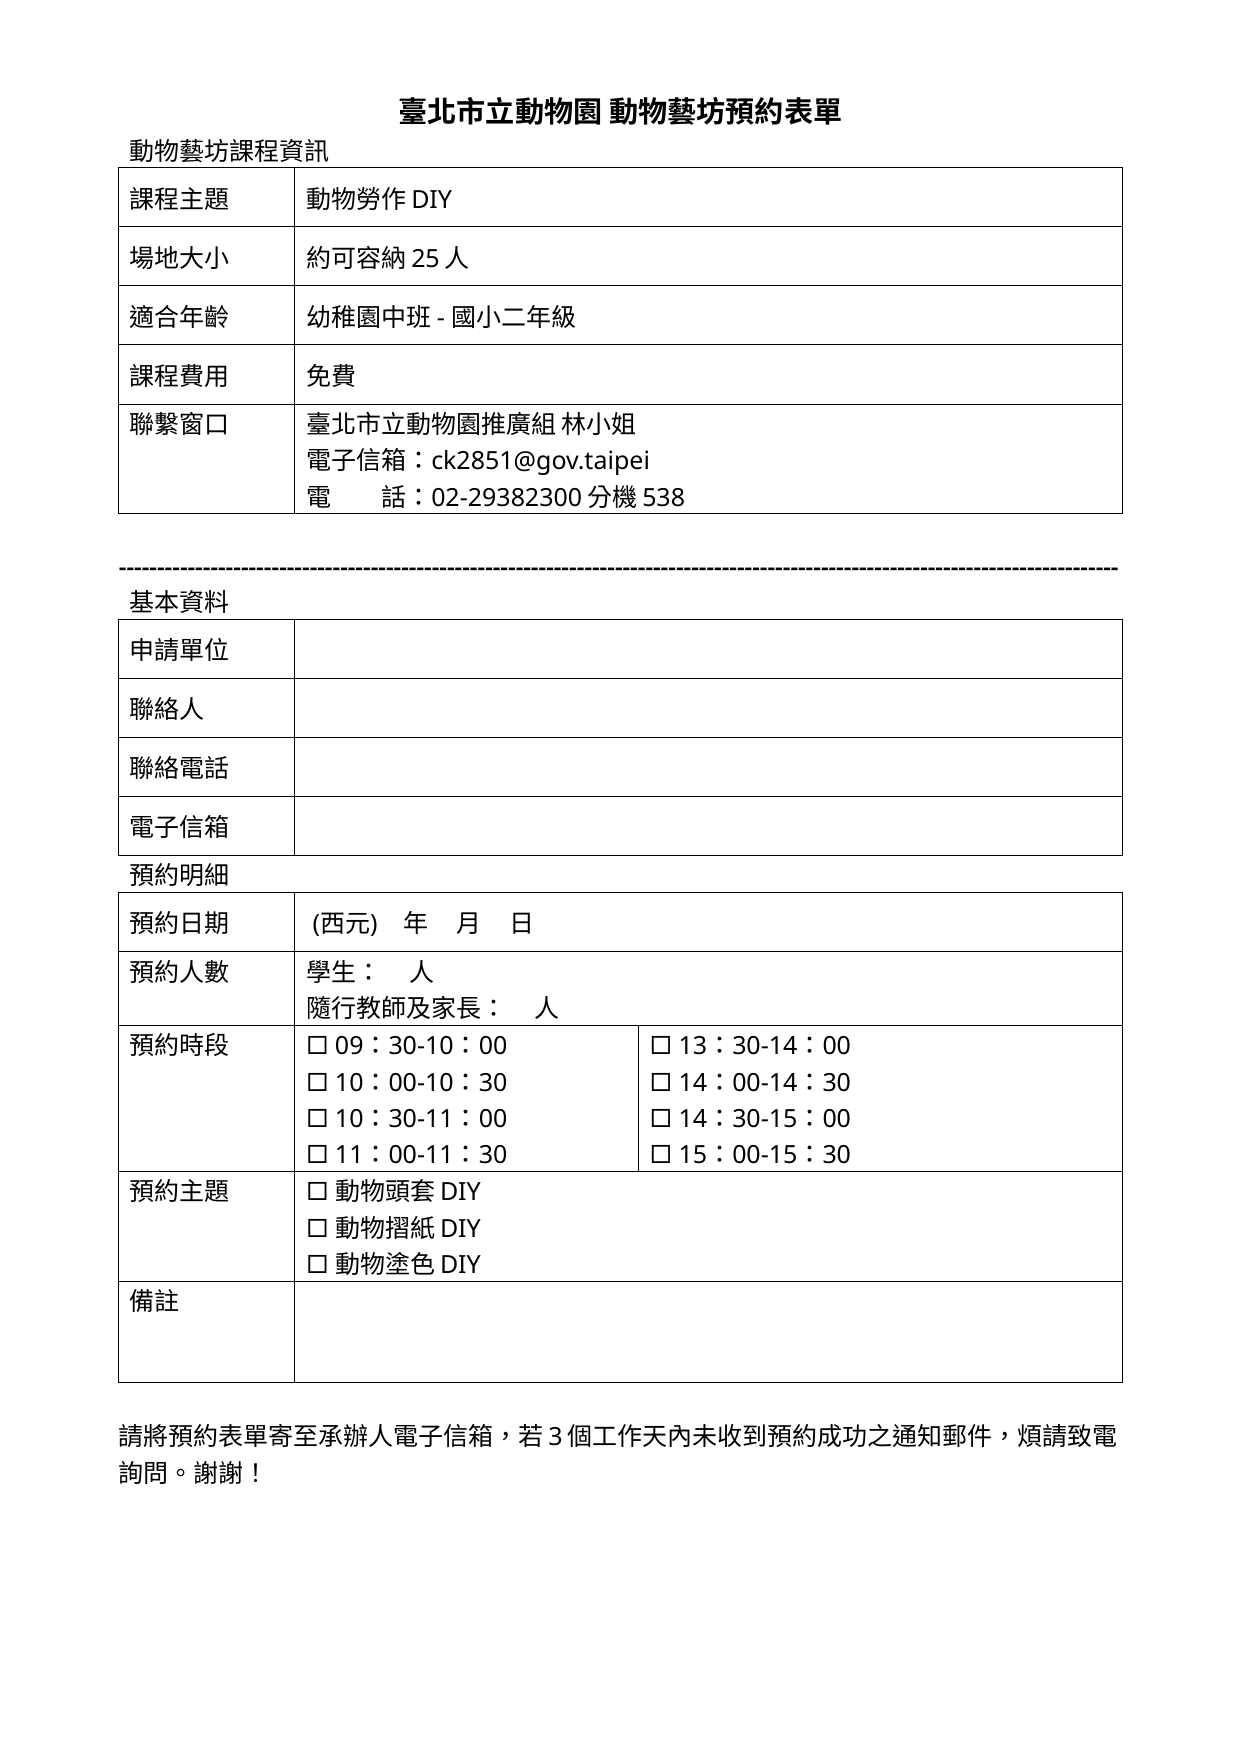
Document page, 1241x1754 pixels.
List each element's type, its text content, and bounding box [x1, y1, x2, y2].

table_cell 幼稚園中班 - 國小二年級 [295, 286, 1122, 344]
table_cell (西元) 年 月 日 [295, 893, 1122, 951]
table_cell 聯絡電話 [119, 738, 294, 796]
table_cell 聯繫窗口 [119, 405, 294, 513]
table_cell 預約時段 [119, 1026, 294, 1171]
table_cell 約可容納25人 [295, 227, 1122, 285]
table_cell 場地大小 [119, 227, 294, 285]
table_cell 免費 [295, 345, 1122, 403]
table_cell [295, 1282, 1122, 1382]
table_header 動物藝坊課程資訊 [118, 131, 1122, 167]
text ----------------------------------------------------------------------------------------------------------------------------------- [118, 552, 1122, 582]
table_cell [295, 679, 1122, 737]
table_cell 臺北市立動物園推廣組 林小姐 電子信箱：ck2851@gov.taipei 電 話：02-29382300分機538 [295, 405, 1122, 513]
table_cell 備註 [119, 1282, 294, 1382]
table_cell 動物勞作DIY [295, 168, 1122, 226]
table_cell  13：30-14：00  14：00-14：30  14：30-15：00  15：00-15：30 [639, 1026, 1122, 1171]
table_cell 預約主題 [119, 1172, 294, 1281]
table_cell [295, 620, 1122, 678]
table_cell 預約明細 [118, 856, 1122, 892]
table_cell  09：30-10：00  10：00-10：30  10：30-11：00  11：00-11：30 [295, 1026, 638, 1171]
table_cell 學生： 人 隨行教師及家長： 人 [295, 952, 1122, 1025]
table_cell [295, 738, 1122, 796]
table_cell 課程費用 [119, 345, 294, 403]
table_cell 課程主題 [119, 168, 294, 226]
table_cell 預約人數 [119, 952, 294, 1025]
table_cell 電子信箱 [119, 797, 294, 855]
table_cell 聯絡人 [119, 679, 294, 737]
table_cell  動物頭套DIY  動物摺紙DIY  動物塗色DIY [295, 1172, 1122, 1281]
text 請將預約表單寄至承辦人電子信箱，若3個工作天內未收到預約成功之通知郵件，煩請致電詢問。謝謝！ [118, 1417, 1122, 1489]
table_cell 預約日期 [119, 893, 294, 951]
table_cell [295, 797, 1122, 855]
table_header 基本資料 [118, 582, 1122, 618]
text 臺北市立動物園 動物藝坊預約表單 [118, 89, 1122, 131]
table_cell 適合年齡 [119, 286, 294, 344]
table_cell 申請單位 [119, 620, 294, 678]
